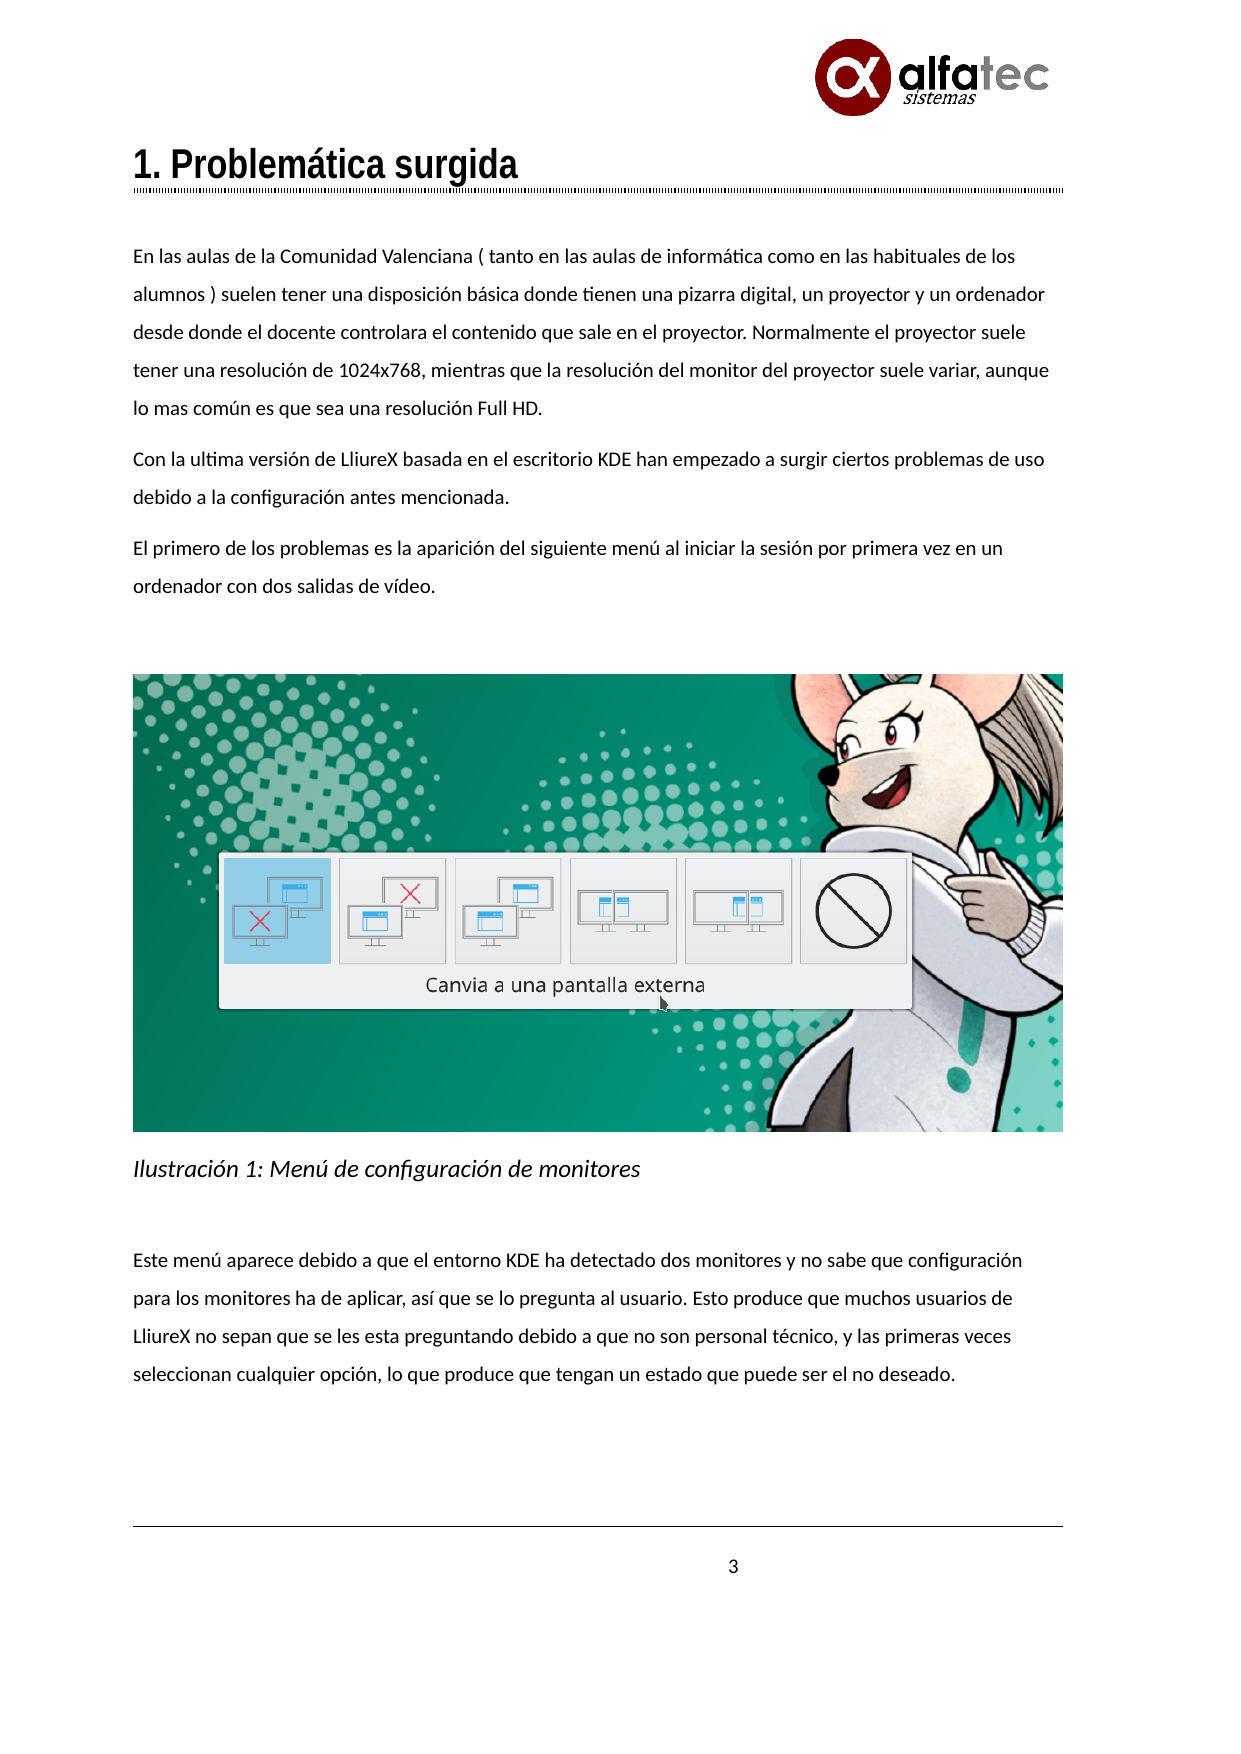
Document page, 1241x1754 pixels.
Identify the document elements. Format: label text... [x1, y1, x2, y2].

picture [815, 39, 1050, 116]
text Con la ultima versión de LliureX basada en el escritorio KDE han empezado a surgir ciertos problemas de uso debido a la configuración antes mencionada. [133, 446, 1063, 509]
text Este menú aparece debido a que el entorno KDE ha detectado dos monitores y no sabe que configuración para los monitores ha de aplicar, así que se lo pregunta al usuario. Esto produce que muchos usuarios de LliureX no sepan que se les esta preguntando debido a que no son personal técnico, y las primeras veces seleccionan cualquier opción, lo que produce que tengan un estado que puede ser el no deseado. [133, 1247, 1063, 1387]
text Ilustración 1: Menú de configuración de monitores [133, 1132, 1063, 1183]
subtitle Problemática surgida [133, 148, 1063, 193]
text En las aulas de la Comunidad Valenciana ( tanto en las aulas de informática como en las habituales de los alumnos ) suelen tener una disposición básica donde tienen una pizarra digital, un proyector y un ordenador desde donde el docente controlara el contenido que sale en el proyector. Normalmente el proyector suele tener una resolución de 1024x768, mientras que la resolución del monitor del proyector suele variar, aunque lo mas común es que sea una resolución Full HD. [133, 243, 1063, 421]
picture [132, 674, 1063, 1132]
text El primero de los problemas es la aparición del siguiente menú al iniciar la sesión por primera vez en un ordenador con dos salidas de vídeo. [133, 535, 1063, 598]
